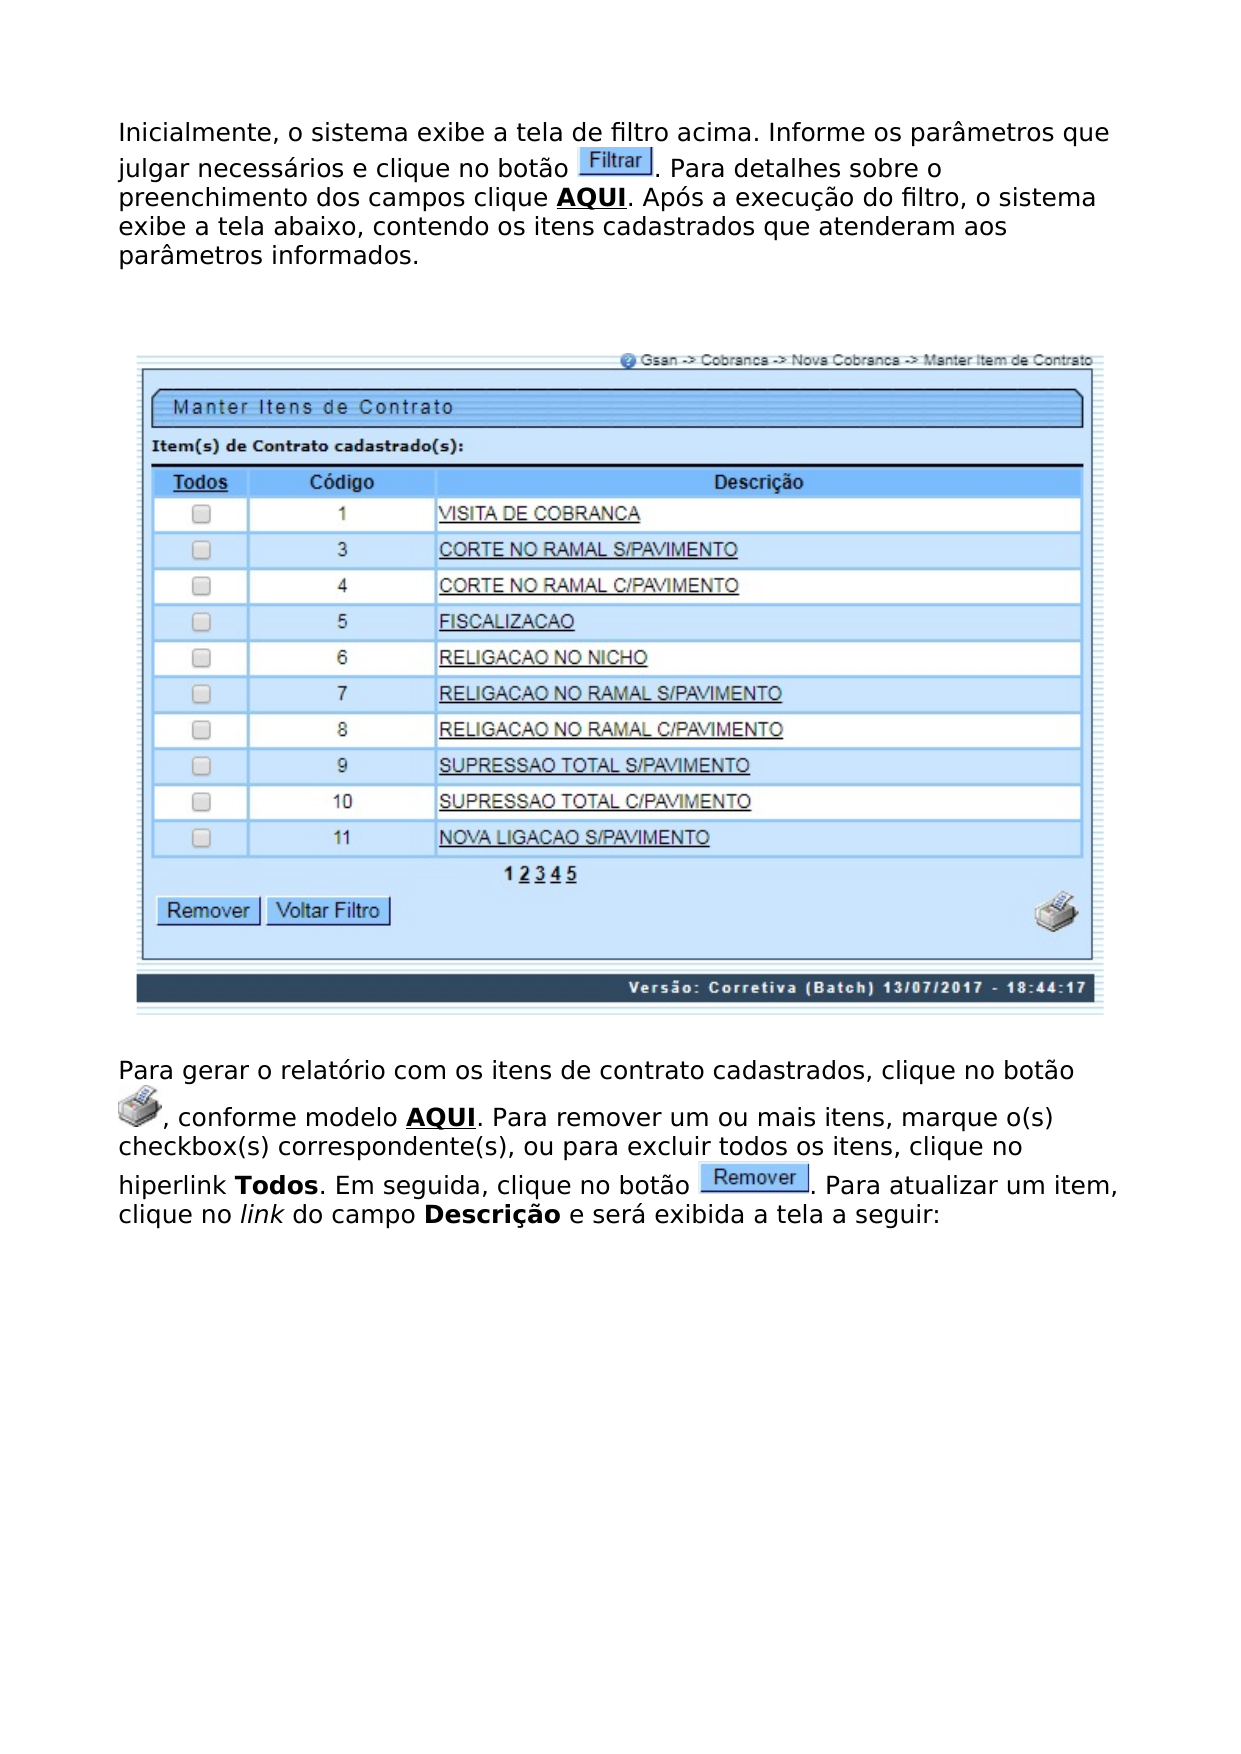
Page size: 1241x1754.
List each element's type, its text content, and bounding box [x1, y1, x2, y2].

text Inicialmente, o sistema exibe a tela de filtro acima. Informe os parâmetros que julgar necessários e clique no botão . Para detalhes sobre o preenchimento dos campos clique AQUI. Após a execução do filtro, o sistema exibe a tela abaixo, contendo os itens cadastrados que atenderam aos parâmetros informados. [118, 118, 1122, 270]
picture [136, 353, 1104, 1015]
picture [118, 1085, 162, 1127]
picture [577, 147, 654, 177]
text Para gerar o relatório com os itens de contrato cadastrados, clique no botão , conforme modelo AQUI. Para remover um ou mais itens, marque o(s) checkbox(s) correspondente(s), ou para excluir todos os itens, clique no hiperlink Todos. Em seguida, clique no botão . Para atualizar um item, clique no link do campo Descrição e será exibida a tela a seguir: [118, 1056, 1122, 1229]
picture [698, 1161, 810, 1194]
